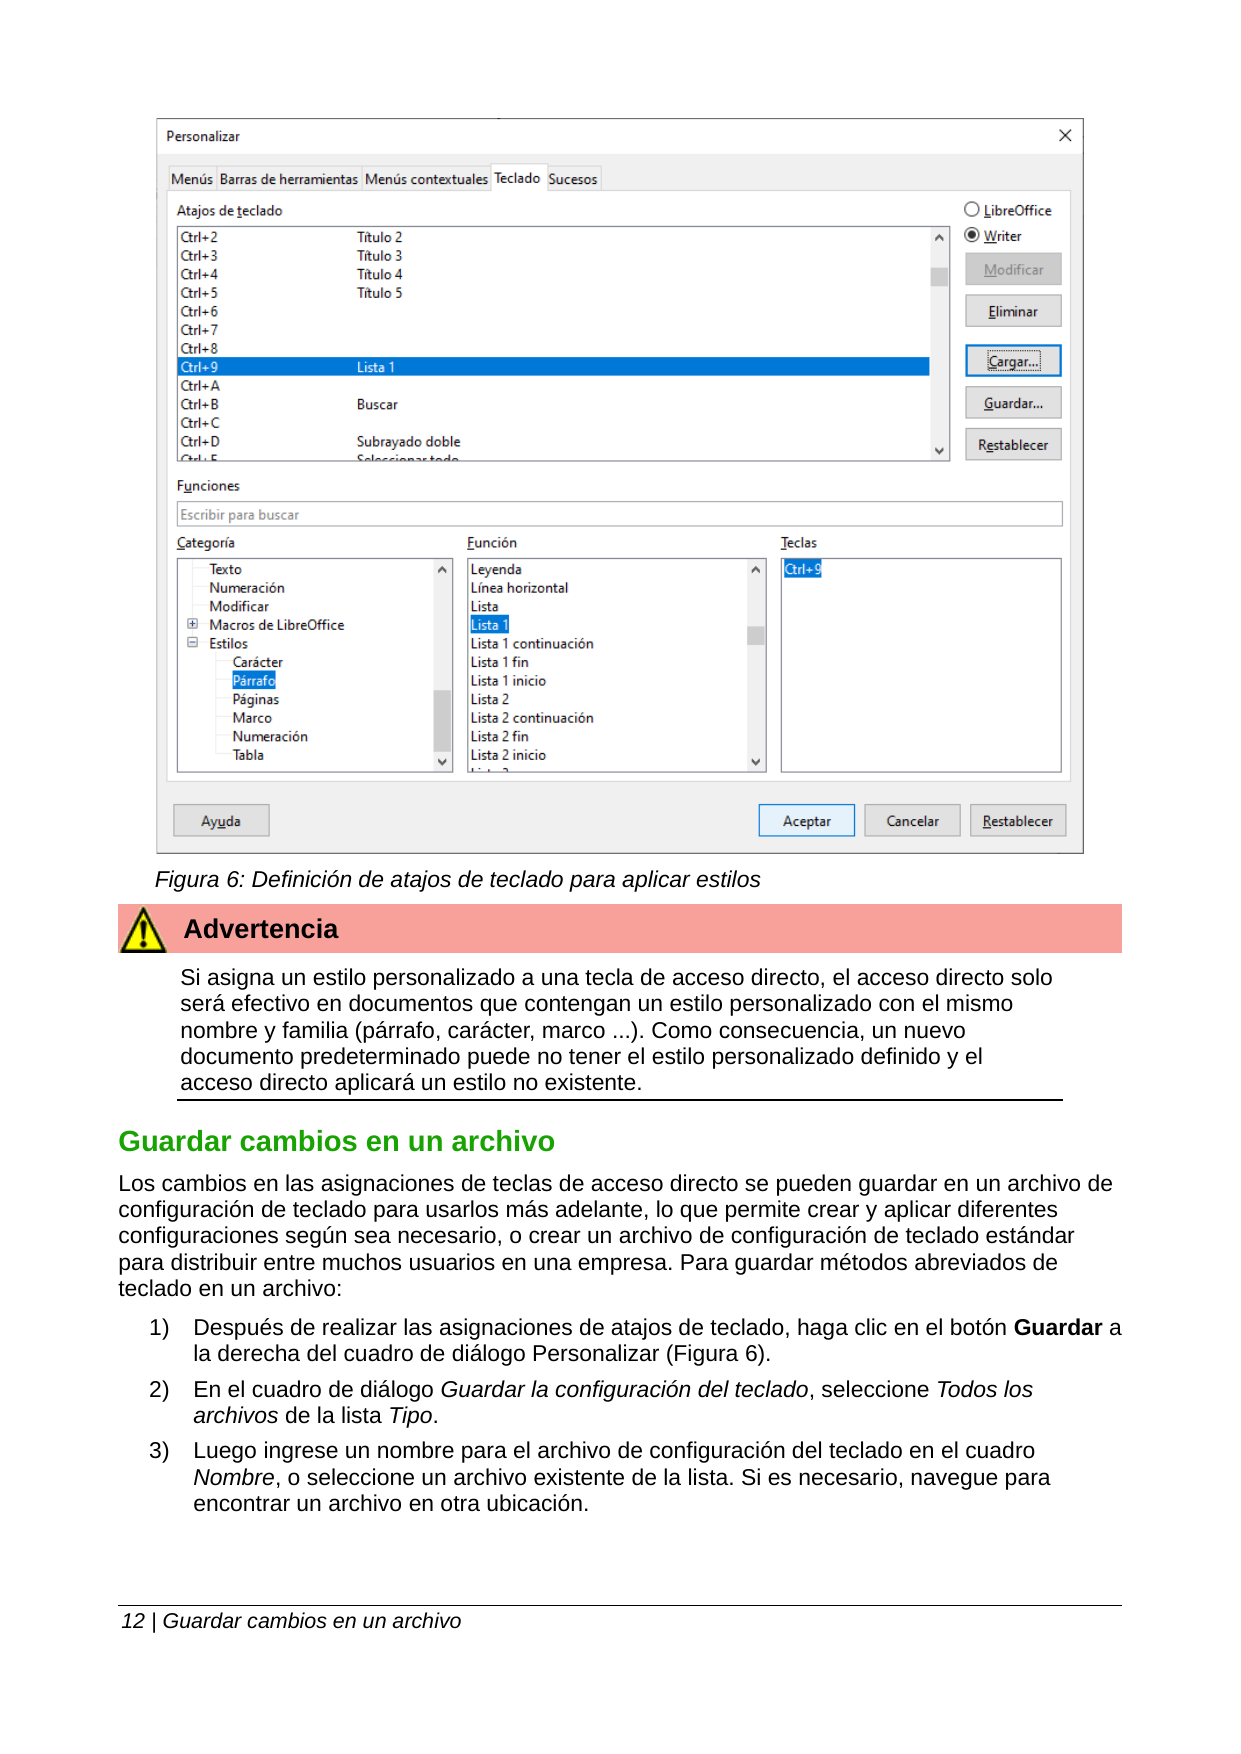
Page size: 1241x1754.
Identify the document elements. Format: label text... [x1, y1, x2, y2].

subtitle Advertencia [118, 904, 1122, 953]
picture [156, 118, 1084, 854]
text Figura 6: Definición de atajos de teclado para aplicar estilos [154, 866, 1086, 892]
list Los cambios en las asignaciones de teclas de acceso directo se pueden guardar en un archivo de configuración de teclado para usarlos más adelante, lo que permite crear y aplicar diferentes configuraciones según sea necesario, o crear un archivo de configuración de teclado estándar para distribuir entre muchos usuarios en una empresa. Para guardar métodos abreviados de teclado en un archivo: [118, 1170, 1122, 1302]
text Si asigna un estilo personalizado a una tecla de acceso directo, el acceso directo solo será efectivo en documentos que contengan un estilo personalizado con el mismo nombre y familia (párrafo, carácter, marco ...). Como consecuencia, un nuevo documento predeterminado puede no tener el estilo personalizado definido y el acceso directo aplicará un estilo no existente. [177, 961, 1063, 1099]
subtitle Guardar cambios en un archivo [118, 1124, 1122, 1158]
list En el cuadro de diálogo Guardar la configuración del teclado, seleccione Todos los archivos de la lista Tipo. [169, 1376, 1122, 1428]
list Luego ingrese un nombre para el archivo de configuración del teclado en el cuadro Nombre, o seleccione un archivo existente de la lista. Si es necesario, navegue para encontrar un archivo en otra ubicación. [169, 1437, 1122, 1516]
picture [119, 905, 167, 953]
list Después de realizar las asignaciones de atajos de teclado, haga clic en el botón Guardar a la derecha del cuadro de diálogo Personalizar (Figura 6). [169, 1314, 1122, 1367]
